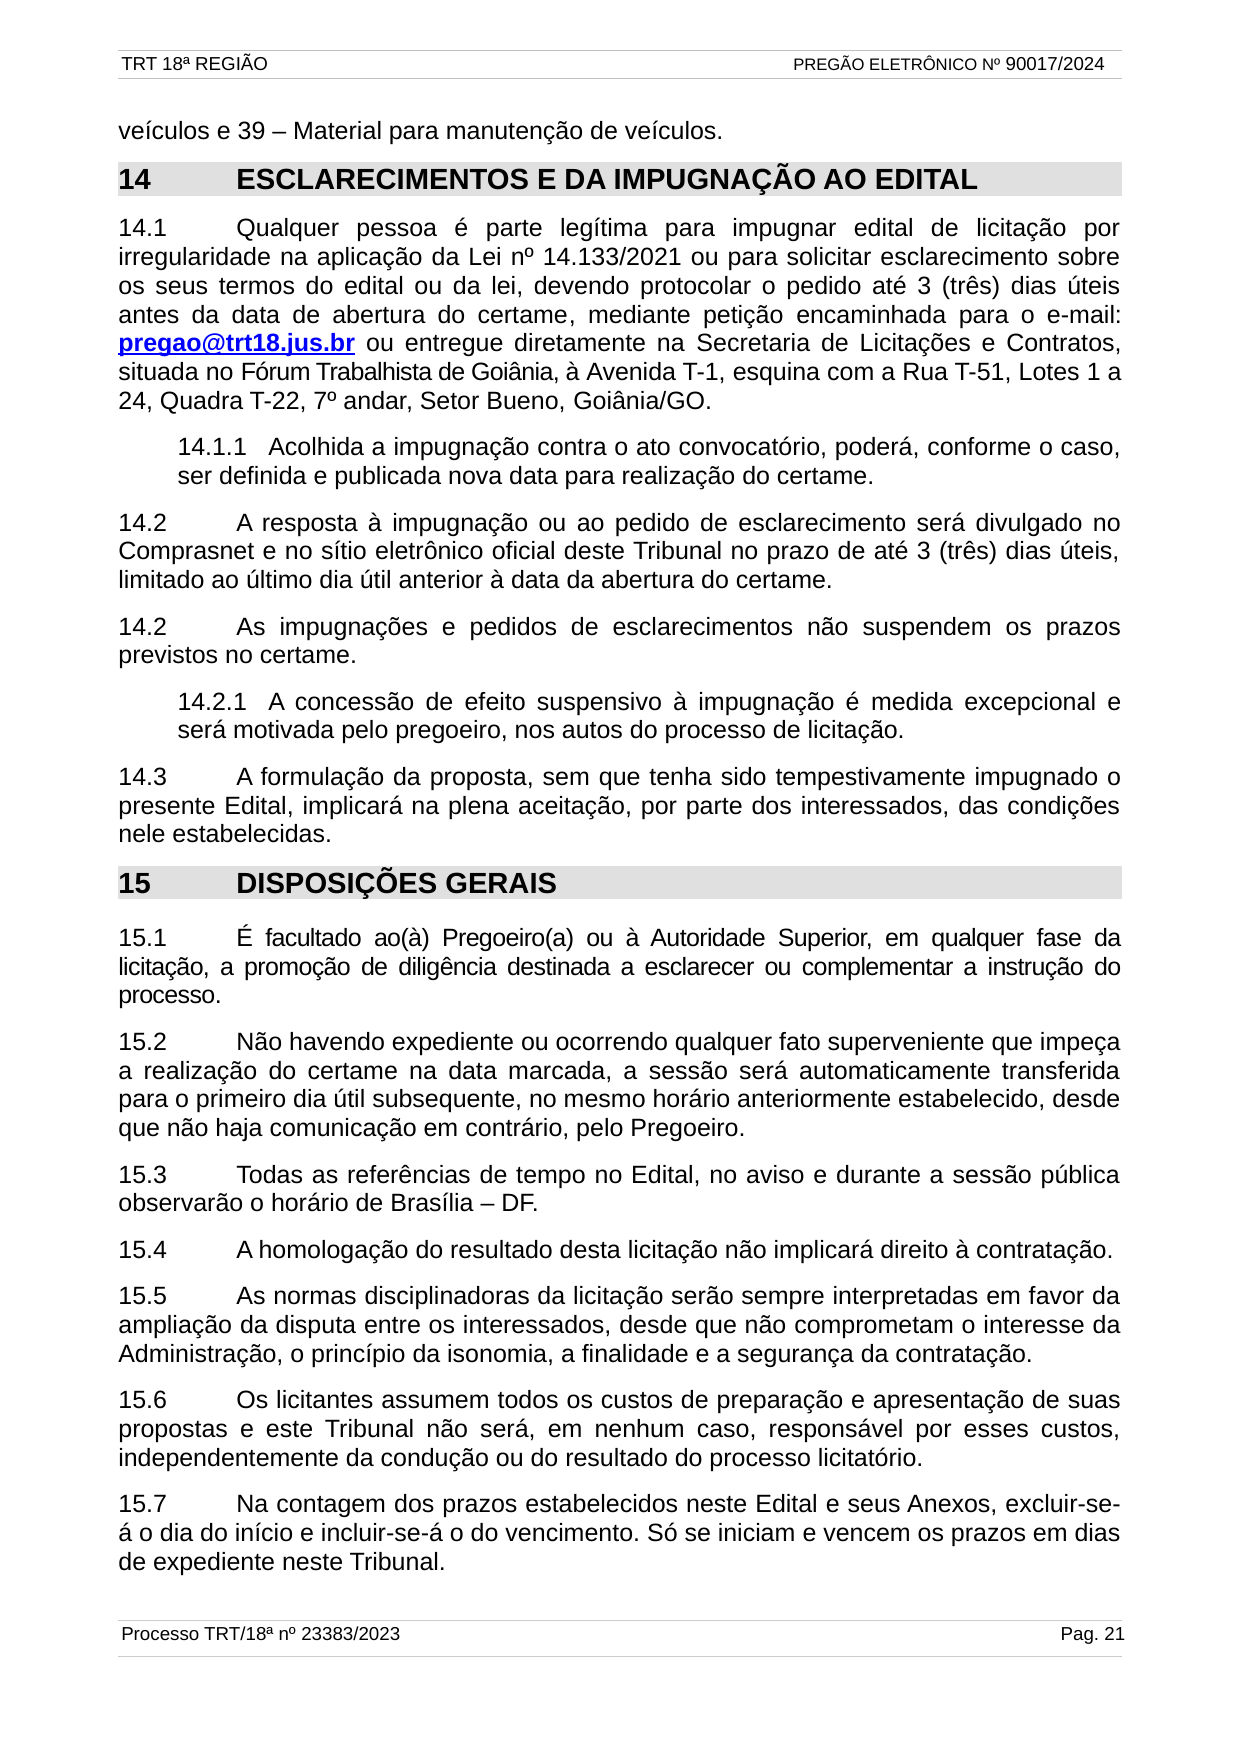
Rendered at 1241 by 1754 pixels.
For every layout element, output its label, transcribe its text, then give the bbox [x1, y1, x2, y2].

list 14.2 A resposta à impugnação ou ao pedido de esclarecimento será divulgado no Comprasnet e no sítio eletrônico oficial deste Tribunal no prazo de até 3 (três) dias úteis, limitado ao último dia útil anterior à data da abertura do certame. [118, 507, 1122, 594]
text 15.4 A homologação do resultado desta licitação não implicará direito à contratação. [118, 1235, 1122, 1264]
text 15.7 Na contagem dos prazos estabelecidos neste Edital e seus Anexos, excluir-se-á o dia do início e incluir-se-á o do vencimento. Só se iniciam e vencem os prazos em dias de expediente neste Tribunal. [118, 1489, 1122, 1576]
text 14.2.1 A concessão de efeito suspensivo à impugnação é medida excepcional e será motivada pelo pregoeiro, nos autos do processo de licitação. [177, 687, 1122, 744]
text 15.1 É facultado ao(à) Pregoeiro(a) ou à Autoridade Superior, em qualquer fase da licitação, a promoção de diligência destinada a esclarecer ou complementar a instrução do processo. [118, 923, 1122, 1009]
text 14.1.1 Acolhida a impugnação contra o ato convocatório, poderá, conforme o caso, ser definida e publicada nova data para realização do certame. [177, 432, 1122, 490]
text 15.5 As normas disciplinadoras da licitação serão sempre interpretadas em favor da ampliação da disputa entre os interessados, desde que não comprometam o interesse da Administração, o princípio da isonomia, a finalidade e a segurança da contratação. [118, 1281, 1122, 1368]
text 15.6 Os licitantes assumem todos os custos de preparação e apresentação de suas propostas e este Tribunal não será, em nenhum caso, responsável por esses custos, independentemente da condução ou do resultado do processo licitatório. [118, 1385, 1122, 1472]
text 14.2 As impugnações e pedidos de esclarecimentos não suspendem os prazos previstos no certame. [118, 611, 1122, 669]
text 14.1 Qualquer pessoa é parte legítima para impugnar edital de licitação por irregularidade na aplicação da Lei nº 14.133/2021 ou para solicitar esclarecimento sobre os seus termos do edital ou da lei, devendo protocolar o pedido até 3 (três) dias úteis antes da data de abertura do certame, mediante petição encaminhada para o e-mail: pregao@trt18.jus.br ou entregue diretamente na Secretaria de Licitações e Contratos, situada no Fórum Trabalhista de Goiânia, à Avenida T-1, esquina com a Rua T-51, Lotes 1 a 24, Quadra T-22, 7º andar, Setor Bueno, Goiânia/GO. [118, 213, 1122, 414]
text 15.2 Não havendo expediente ou ocorrendo qualquer fato superveniente que impeça a realização do certame na data marcada, a sessão será automaticamente transferida para o primeiro dia útil subsequente, no mesmo horário anteriormente estabelecido, desde que não haja comunicação em contrário, pelo Pregoeiro. [118, 1027, 1122, 1142]
text 15 DISPOSIÇÕES GERAIS [118, 866, 1122, 899]
text 14 ESCLARECIMENTOS E DA IMPUGNAÇÃO AO EDITAL [118, 162, 1122, 196]
text veículos e 39 – Material para manutenção de veículos. [118, 116, 1122, 144]
text 14.3 A formulação da proposta, sem que tenha sido tempestivamente impugnado o presente Edital, implicará na plena aceitação, por parte dos interessados, das condições nele estabelecidas. [118, 762, 1122, 848]
text 15.3 Todas as referências de tempo no Edital, no aviso e durante a sessão pública observarão o horário de Brasília – DF. [118, 1160, 1122, 1217]
